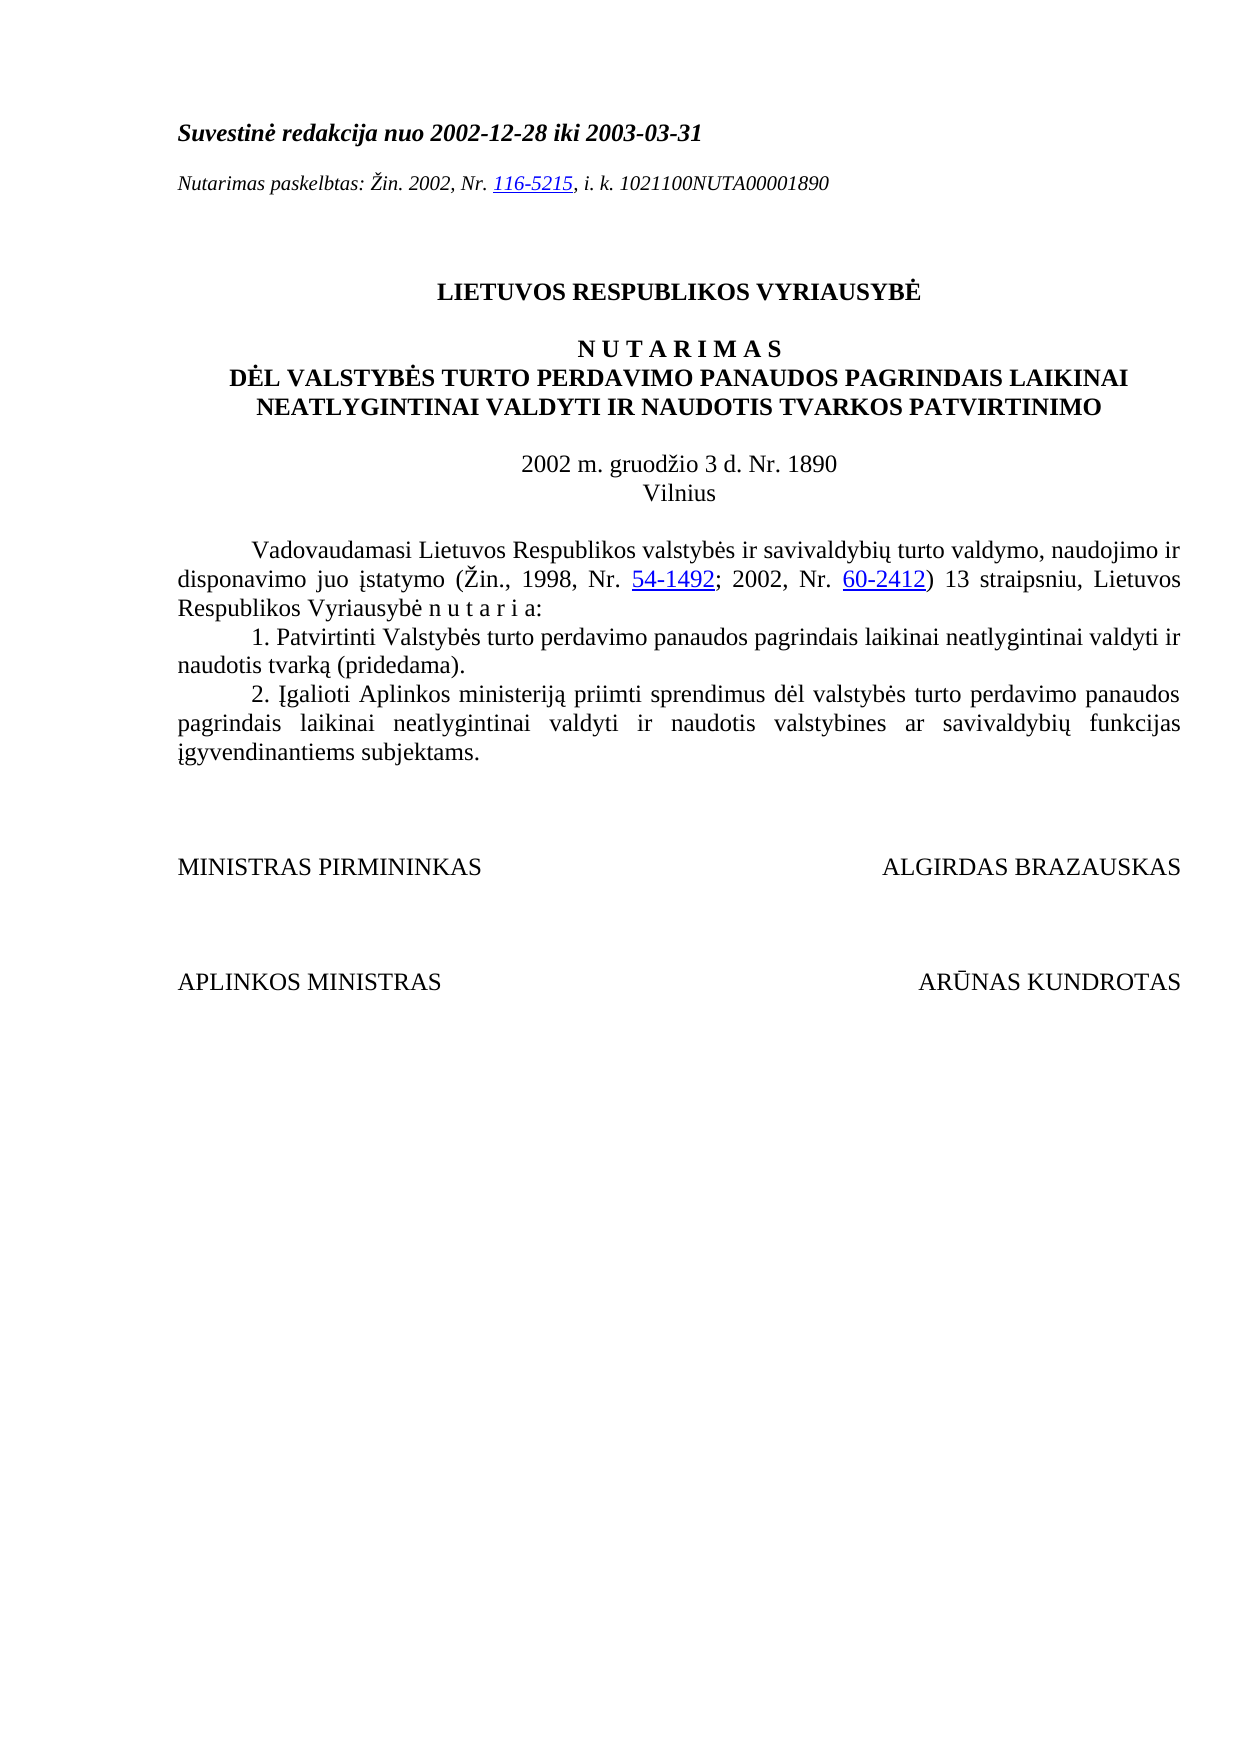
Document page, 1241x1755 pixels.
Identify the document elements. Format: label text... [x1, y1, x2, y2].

text Vadovaudamasi Lietuvos Respublikos valstybės ir savivaldybių turto valdymo, naudojimo ir disponavimo juo įstatymo (Žin., 1998, Nr. 54-1492; 2002, Nr. 60-2412) 13 straipsniu, Lietuvos Respublikos Vyriausybė nutaria: [177, 535, 1181, 622]
text 2002 m. gruodžio 3 d. Nr. 1890 [177, 449, 1181, 478]
text Nutarimas paskelbtas: Žin. 2002, Nr. 116-5215, i. k. 1021100NUTA00001890 [177, 171, 1181, 195]
text 2. Įgalioti Aplinkos ministeriją priimti sprendimus dėl valstybės turto perdavimo panaudos pagrindais laikinai neatlygintinai valdyti ir naudotis valstybines ar savivaldybių funkcijas įgyvendinantiems subjektams. [177, 679, 1181, 765]
text N U T A R I M A S [177, 334, 1181, 363]
text 1. Patvirtinti Valstybės turto perdavimo panaudos pagrindais laikinai neatlygintinai valdyti ir naudotis tvarką (pridedama). [177, 622, 1181, 679]
text Vilnius [177, 478, 1181, 507]
text Suvestinė redakcija nuo 2002-12-28 iki 2003-03-31 [177, 118, 1181, 147]
text LIETUVOS RESPUBLIKOS VYRIAUSYBĖ [177, 277, 1181, 305]
text MINISTRAS PIRMININKAS ALGIRDAS BRAZAUSKAS [177, 852, 1181, 880]
text DĖL VALSTYBĖS TURTO PERDAVIMO PANAUDOS PAGRINDAIS LAIKINAI NEATLYGINTINAI VALDYTI IR NAUDOTIS TVARKOS PATVIRTINIMO [177, 363, 1181, 420]
text APLINKOS MINISTRAS ARŪNAS KUNDROTAS [177, 967, 1181, 995]
